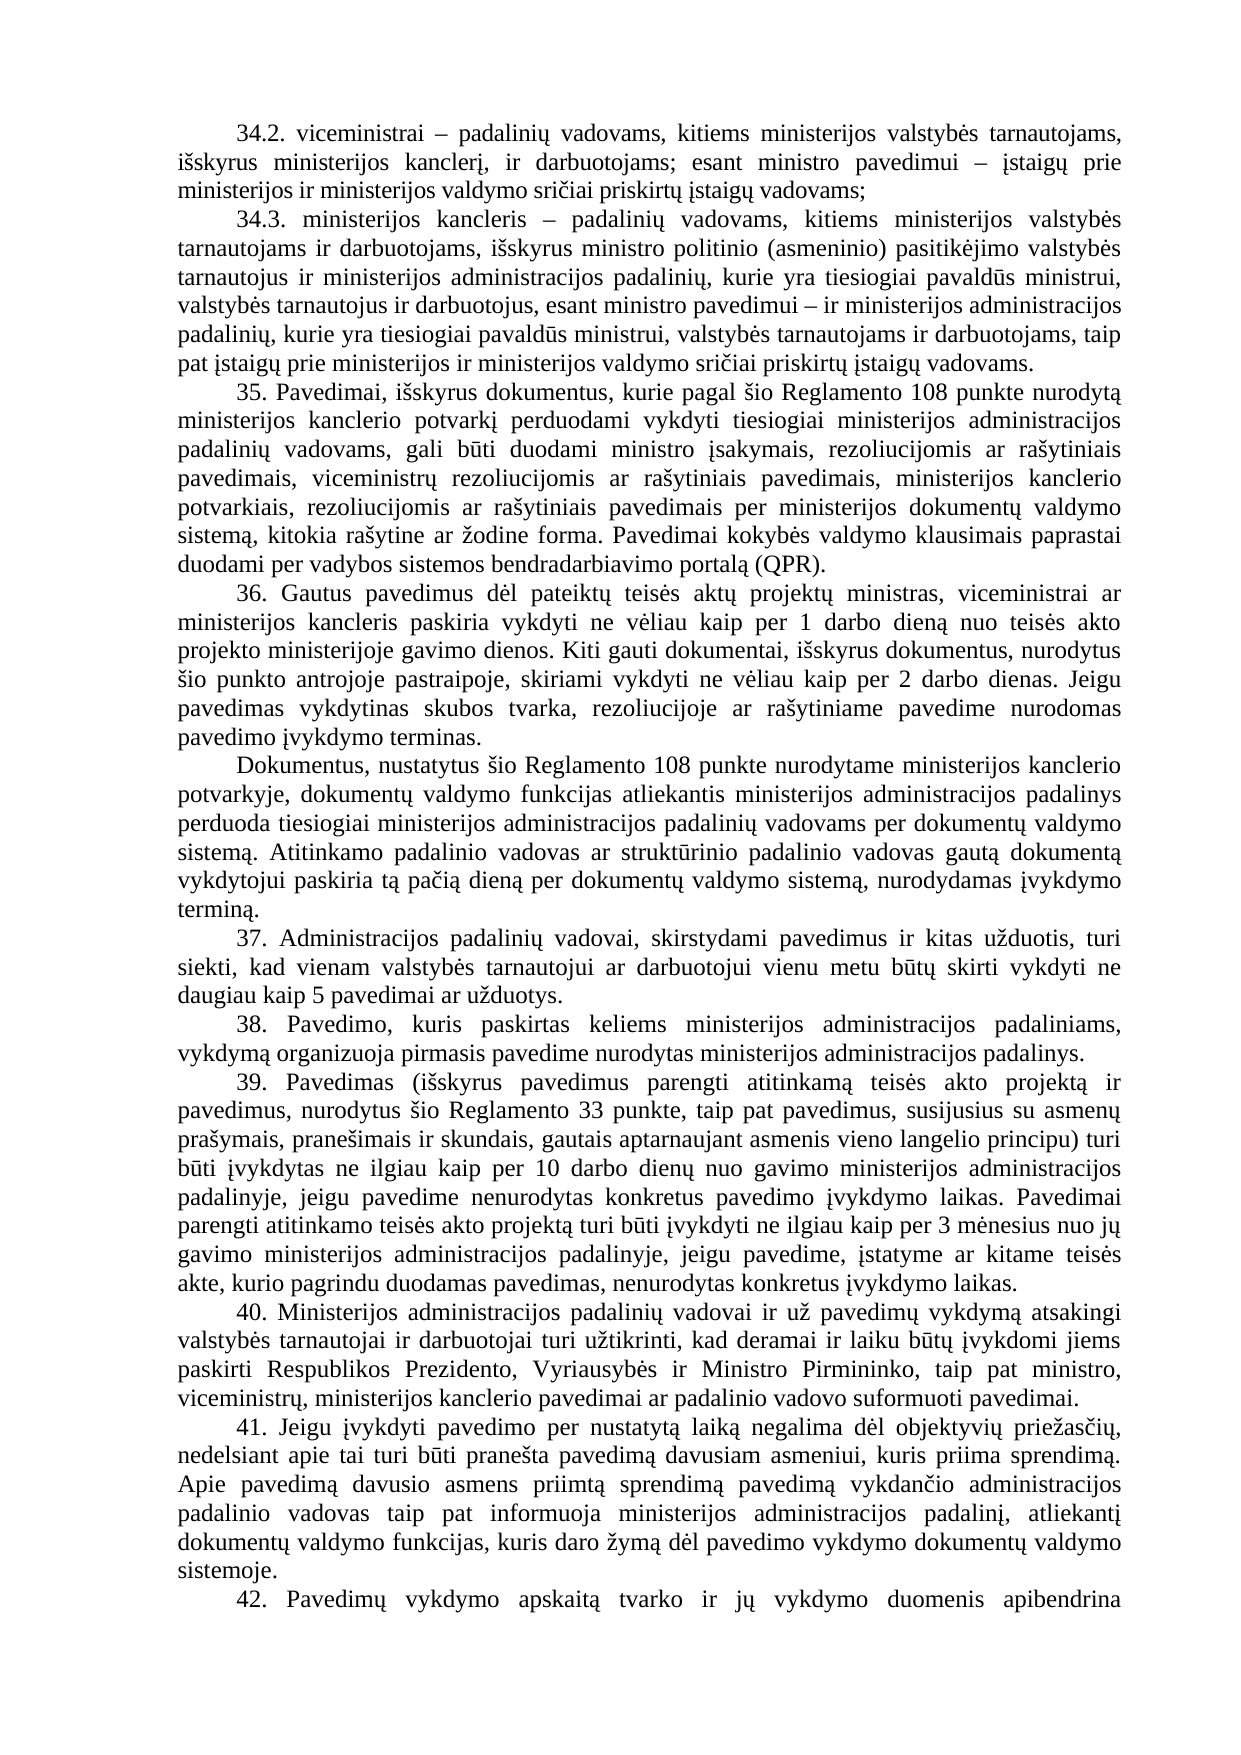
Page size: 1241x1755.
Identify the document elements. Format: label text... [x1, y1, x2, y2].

text 37. Administracijos padalinių vadovai, skirstydami pavedimus ir kitas užduotis, turi siekti, kad vienam valstybės tarnautojui ar darbuotojui vienu metu būtų skirti vykdyti ne daugiau kaip 5 pavedimai ar užduotys. [177, 923, 1122, 1009]
text 38. Pavedimo, kuris paskirtas keliems ministerijos administracijos padaliniams, vykdymą organizuoja pirmasis pavedime nurodytas ministerijos administracijos padalinys. [177, 1009, 1122, 1067]
text 40. Ministerijos administracijos padalinių vadovai ir už pavedimų vykdymą atsakingi valstybės tarnautojai ir darbuotojai turi užtikrinti, kad deramai ir laiku būtų įvykdomi jiems paskirti Respublikos Prezidento, Vyriausybės ir Ministro Pirmininko, taip pat ministro, viceministrų, ministerijos kanclerio pavedimai ar padalinio vadovo suformuoti pavedimai. [177, 1297, 1122, 1412]
text 36. Gautus pavedimus dėl pateiktų teisės aktų projektų ministras, viceministrai ar ministerijos kancleris paskiria vykdyti ne vėliau kaip per 1 darbo dieną nuo teisės akto projekto ministerijoje gavimo dienos. Kiti gauti dokumentai, išskyrus dokumentus, nurodytus šio punkto antrojoje pastraipoje, skiriami vykdyti ne vėliau kaip per 2 darbo dienas. Jeigu pavedimas vykdytinas skubos tvarka, rezoliucijoje ar rašytiniame pavedime nurodomas pavedimo įvykdymo terminas. [177, 578, 1122, 751]
text 42. Pavedimų vykdymo apskaitą tvarko ir jų vykdymo duomenis apibendrina [177, 1584, 1122, 1613]
text 39. Pavedimas (išskyrus pavedimus parengti atitinkamą teisės akto projektą ir pavedimus, nurodytus šio Reglamento 33 punkte, taip pat pavedimus, susijusius su asmenų prašymais, pranešimais ir skundais, gautais aptarnaujant asmenis vieno langelio principu) turi būti įvykdytas ne ilgiau kaip per 10 darbo dienų nuo gavimo ministerijos administracijos padalinyje, jeigu pavedime nenurodytas konkretus pavedimo įvykdymo laikas. Pavedimai parengti atitinkamo teisės akto projektą turi būti įvykdyti ne ilgiau kaip per 3 mėnesius nuo jų gavimo ministerijos administracijos padalinyje, jeigu pavedime, įstatyme ar kitame teisės akte, kurio pagrindu duodamas pavedimas, nenurodytas konkretus įvykdymo laikas. [177, 1067, 1122, 1297]
text 34.2. viceministrai – padalinių vadovams, kitiems ministerijos valstybės tarnautojams, išskyrus ministerijos kanclerį, ir darbuotojams; esant ministro pavedimui – įstaigų prie ministerijos ir ministerijos valdymo sričiai priskirtų įstaigų vadovams; [177, 118, 1122, 204]
text 34.3. ministerijos kancleris – padalinių vadovams, kitiems ministerijos valstybės tarnautojams ir darbuotojams, išskyrus ministro politinio (asmeninio) pasitikėjimo valstybės tarnautojus ir ministerijos administracijos padalinių, kurie yra tiesiogiai pavaldūs ministrui, valstybės tarnautojus ir darbuotojus, esant ministro pavedimui – ir ministerijos administracijos padalinių, kurie yra tiesiogiai pavaldūs ministrui, valstybės tarnautojams ir darbuotojams, taip pat įstaigų prie ministerijos ir ministerijos valdymo sričiai priskirtų įstaigų vadovams. [177, 204, 1122, 377]
text Dokumentus, nustatytus šio Reglamento 108 punkte nurodytame ministerijos kanclerio potvarkyje, dokumentų valdymo funkcijas atliekantis ministerijos administracijos padalinys perduoda tiesiogiai ministerijos administracijos padalinių vadovams per dokumentų valdymo sistemą. Atitinkamo padalinio vadovas ar struktūrinio padalinio vadovas gautą dokumentą vykdytojui paskiria tą pačią dieną per dokumentų valdymo sistemą, nurodydamas įvykdymo terminą. [177, 751, 1122, 923]
text 35. Pavedimai, išskyrus dokumentus, kurie pagal šio Reglamento 108 punkte nurodytą ministerijos kanclerio potvarkį perduodami vykdyti tiesiogiai ministerijos administracijos padalinių vadovams, gali būti duodami ministro įsakymais, rezoliucijomis ar rašytiniais pavedimais, viceministrų rezoliucijomis ar rašytiniais pavedimais, ministerijos kanclerio potvarkiais, rezoliucijomis ar rašytiniais pavedimais per ministerijos dokumentų valdymo sistemą, kitokia rašytine ar žodine forma. Pavedimai kokybės valdymo klausimais paprastai duodami per vadybos sistemos bendradarbiavimo portalą (QPR). [177, 377, 1122, 578]
text 41. Jeigu įvykdyti pavedimo per nustatytą laiką negalima dėl objektyvių priežasčių, nedelsiant apie tai turi būti pranešta pavedimą davusiam asmeniui, kuris priima sprendimą. Apie pavedimą davusio asmens priimtą sprendimą pavedimą vykdančio administracijos padalinio vadovas taip pat informuoja ministerijos administracijos padalinį, atliekantį dokumentų valdymo funkcijas, kuris daro žymą dėl pavedimo vykdymo dokumentų valdymo sistemoje. [177, 1412, 1122, 1584]
